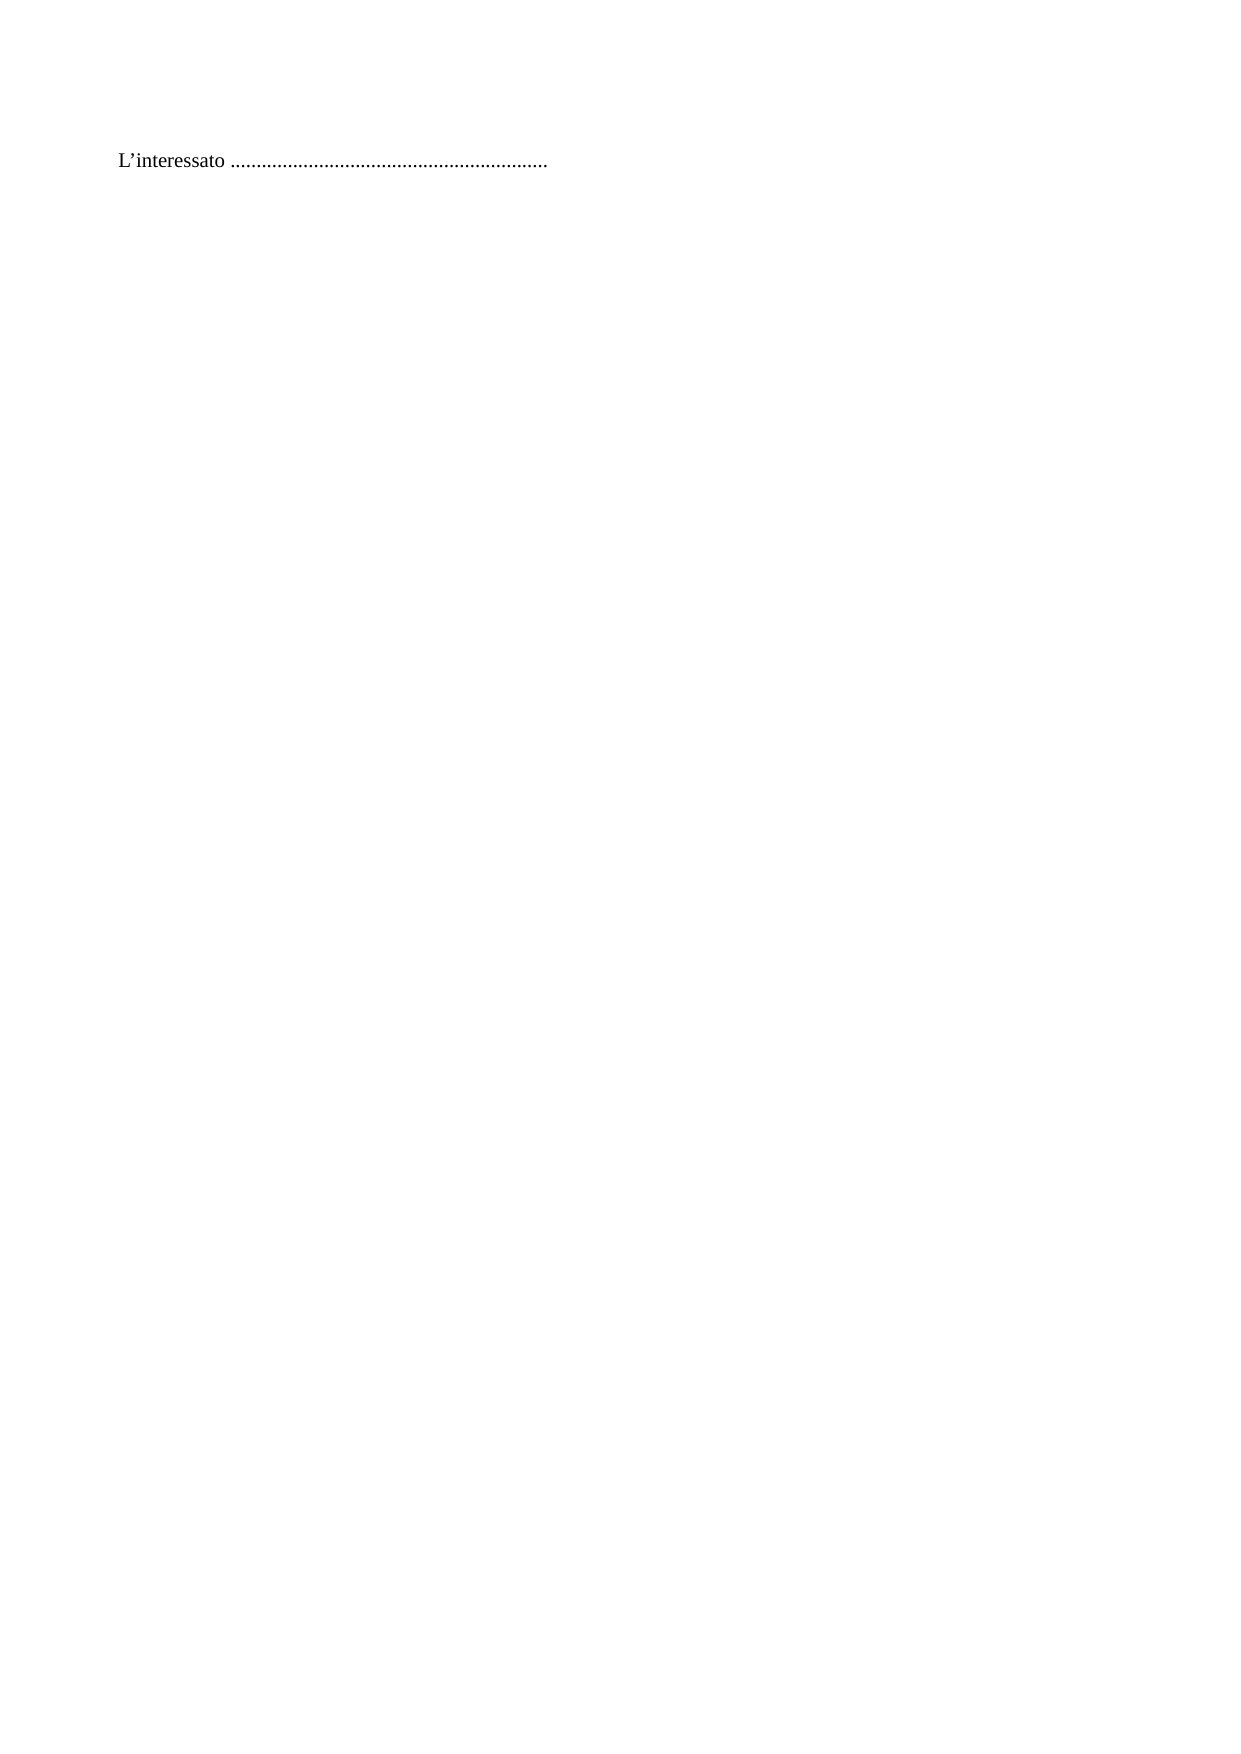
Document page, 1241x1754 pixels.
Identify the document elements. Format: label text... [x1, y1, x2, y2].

text L’interessato ............................................................. [118, 148, 1122, 172]
